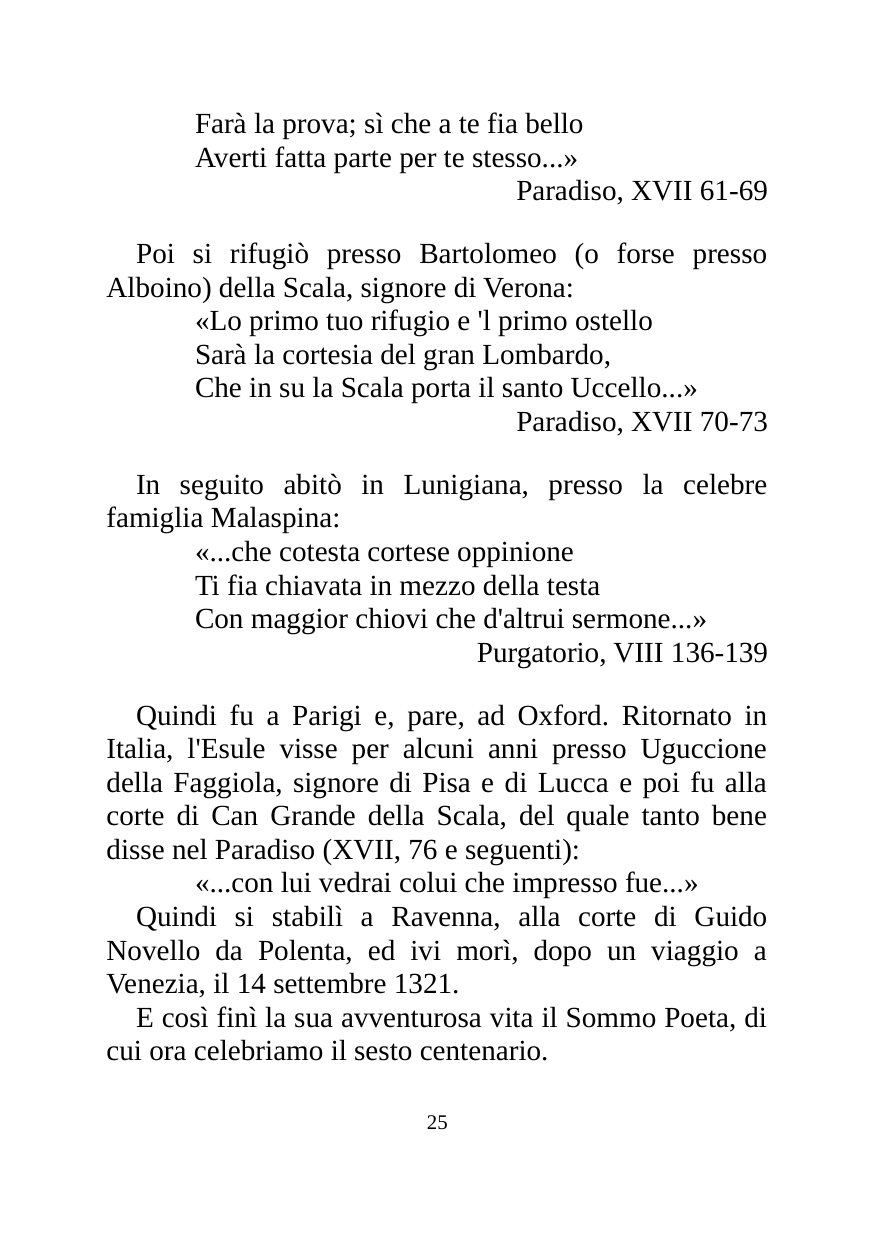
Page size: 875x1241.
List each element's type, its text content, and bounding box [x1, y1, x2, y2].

text Purgatorio, VIII 136-139 [106, 635, 768, 668]
text Paradiso, XVII 61-69 [106, 173, 768, 207]
text «...che cotesta cortese oppinione Ti fia chiavata in mezzo della testa Con maggior chiovi che d'altrui sermone...» [195, 534, 768, 635]
text Quindi si stabilì a Ravenna, alla corte di Guido Novello da Polenta, ed ivi morì, dopo un viaggio a Venezia, il 14 settembre 1321. [106, 899, 768, 1000]
text Farà la prova; sì che a te fia bello Averti fatta parte per te stesso...» [195, 106, 768, 173]
text «Lo primo tuo rifugio e 'l primo ostello Sarà la cortesia del gran Lombardo, Che in su la Scala porta il santo Uccello...» [195, 303, 768, 404]
text E così finì la sua avventurosa vita il Sommo Poeta, di cui ora celebriamo il sesto centenario. [106, 1000, 768, 1067]
text In seguito abitò in Lunigiana, presso la celebre famiglia Malaspina: [106, 467, 768, 534]
text Quindi fu a Parigi e, pare, ad Oxford. Ritornato in Italia, l'Esule visse per alcuni anni presso Uguccione della Faggiola, signore di Pisa e di Lucca e poi fu alla corte di Can Grande della Scala, del quale tanto bene disse nel Paradiso (XVII, 76 e seguenti): [106, 698, 768, 866]
text «...con lui vedrai colui che impresso fue...» [195, 866, 768, 899]
text Paradiso, XVII 70-73 [106, 404, 768, 438]
text Poi si rifugiò presso Bartolomeo (o forse presso Alboino) della Scala, signore di Verona: [106, 236, 768, 303]
